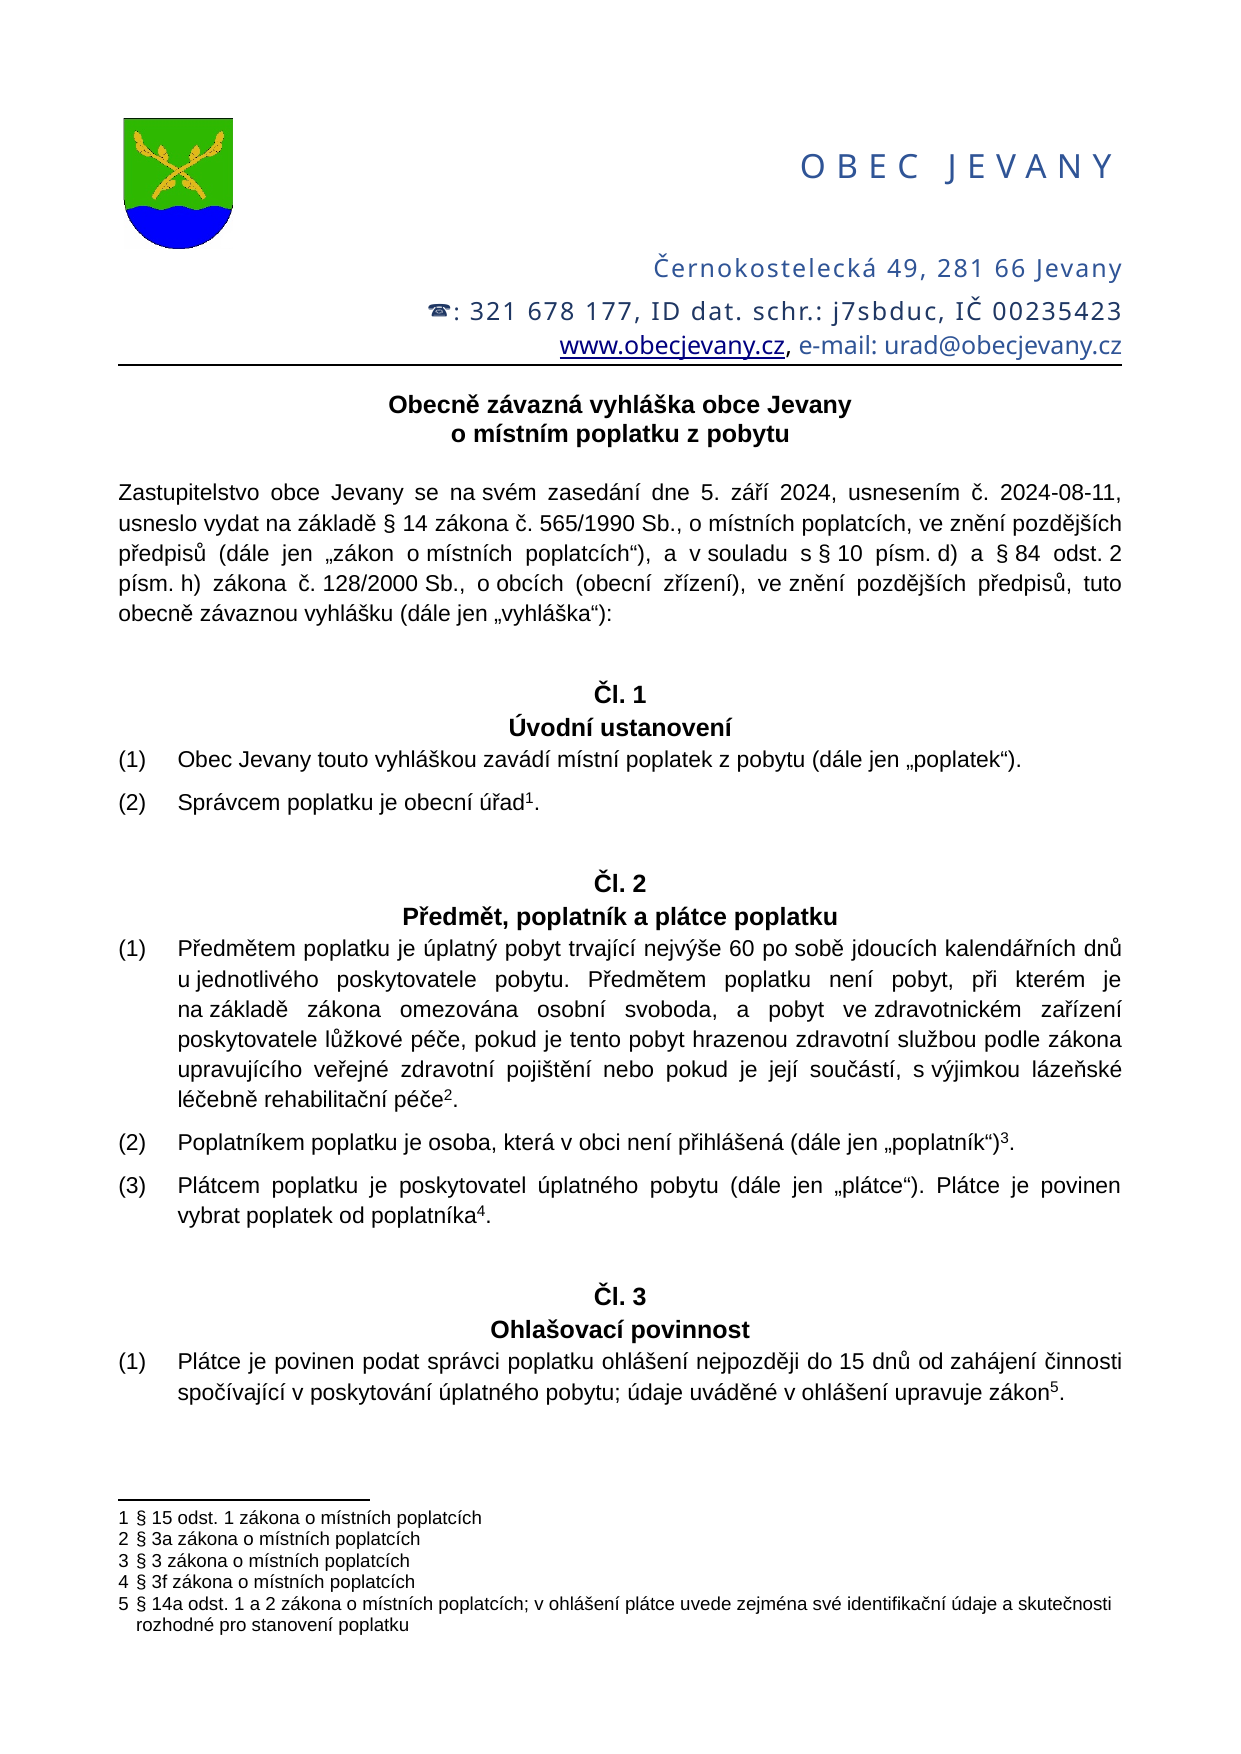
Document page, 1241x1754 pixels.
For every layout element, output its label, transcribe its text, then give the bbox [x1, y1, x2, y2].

list Správcem poplatku je obecní úřad. [118, 789, 1122, 815]
list § 3 zákona o místních poplatcích [118, 1549, 1122, 1571]
subtitle Čl. 2 Předmět, poplatník a plátce poplatku [118, 869, 1122, 931]
list § 15 odst. 1 zákona o místních poplatcích [118, 1506, 1122, 1528]
list Plátce je povinen podat správci poplatku ohlášení nejpozději do 15 dnů od zahájení činnosti spočívající v poskytování úplatného pobytu; údaje uváděné v ohlášení upravuje zákon. [118, 1348, 1122, 1405]
subtitle : 321 678 177, ID dat. schr.: j7sbduc, IČ 00235423 [118, 294, 1122, 328]
subtitle www.obecjevany.cz, e-mail: urad@obecjevany.cz [118, 328, 1122, 364]
list § 3a zákona o místních poplatcích [118, 1528, 1122, 1549]
list § 3f zákona o místních poplatcích [118, 1571, 1122, 1593]
text Zastupitelstvo obce Jevany se na svém zasedání dne 5. září 2024, usnesením č. 2024-08-11, usneslo vydat na základě § 14 zákona č. 565/1990 Sb., o místních poplatcích, ve znění pozdějších předpisů (dále jen „zákon o místních poplatcích“), a v souladu s § 10 písm. d) a § 84 odst. 2 písm. h) zákona č. 128/2000 Sb., o obcích (obecní zřízení), ve znění pozdějších předpisů, tuto obecně závaznou vyhlášku (dále jen „vyhláška“): [118, 479, 1122, 626]
subtitle Čl. 1 Úvodní ustanovení [118, 680, 1122, 742]
list Poplatníkem poplatku je osoba, která v obci není přihlášená (dále jen „poplatník“). [118, 1129, 1122, 1155]
list Plátcem poplatku je poskytovatel úplatného pobytu (dále jen „plátce“). Plátce je povinen vybrat poplatek od poplatníka. [118, 1172, 1122, 1228]
picture [123, 118, 233, 249]
subtitle Čl. 3 Ohlašovací povinnost [118, 1282, 1122, 1344]
list Předmětem poplatku je úplatný pobyt trvající nejvýše 60 po sobě jdoucích kalendářních dnů u jednotlivého poskytovatele pobytu. Předmětem poplatku není pobyt, při kterém je na základě zákona omezována osobní svoboda, a pobyt ve zdravotnickém zařízení poskytovatele lůžkové péče, pokud je tento pobyt hrazenou zdravotní službou podle zákona upravujícího veřejné zdravotní pojištění nebo pokud je její součástí, s výjimkou lázeňské léčebně rehabilitační péče. [118, 935, 1122, 1113]
subtitle [118, 143, 123, 188]
subtitle Černokostelecká 49, 281 66 Jevany [118, 251, 1122, 285]
subtitle Obec jevany [233, 143, 1122, 188]
list Obec Jevany touto vyhláškou zavádí místní poplatek z pobytu (dále jen „poplatek“). [118, 746, 1122, 773]
list § 14a odst. 1 a 2 zákona o místních poplatcích; v ohlášení plátce uvede zejména své identifikační údaje a skutečnosti rozhodné pro stanovení poplatku [118, 1593, 1122, 1636]
subtitle Obecně závazná vyhláška obce Jevany o místním poplatku z pobytu [118, 391, 1122, 448]
